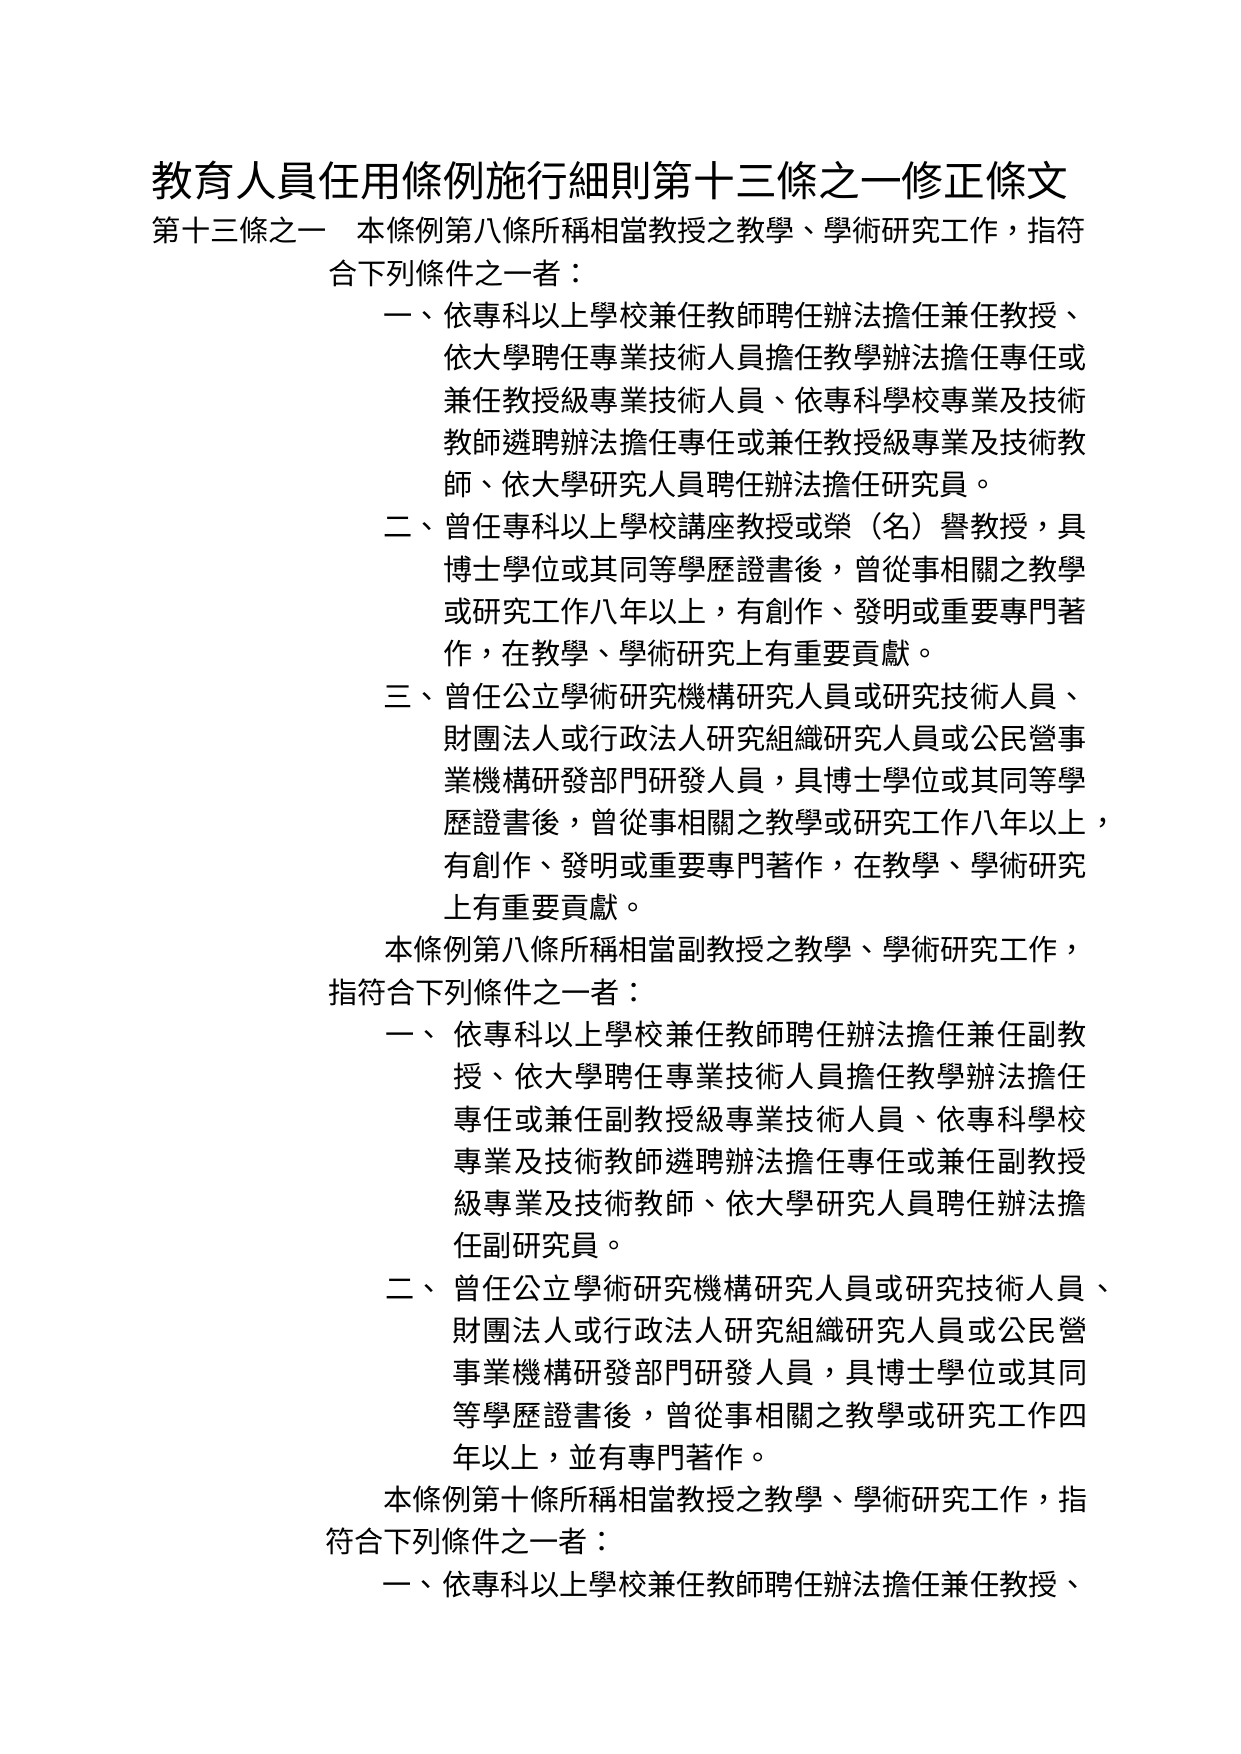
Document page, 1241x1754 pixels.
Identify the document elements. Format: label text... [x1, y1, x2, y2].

list 曾任專科以上學校講座教授或榮（名）譽教授，具博士學位或其同等學歷證書後，曾從事相關之教學或研究工作八年以上，有創作、發明或重要專門著作，在教學、學術研究上有重要貢獻。 [383, 504, 1088, 673]
text 第十三條之一 本條例第八條所稱相當教授之教學、學術研究工作，指符合下列條件之一者： [152, 208, 1088, 293]
list 依專科以上學校兼任教師聘任辦法擔任兼任教授、 依大學聘任專業技術人員擔任教學辦法擔任專任或兼任教授級專業技術人員、依專科學校專業及技術教師遴聘辦法擔任專任或兼任教授級專業及技術教師、依大學研究人員聘任辦法擔任研究員。 [383, 293, 1088, 504]
list 依專科以上學校兼任教師聘任辦法擔任兼任教授、 [382, 1561, 1088, 1604]
list 曾任公立學術研究機構研究人員或研究技術人員、財團法人或行政法人研究組織研究人員或公民營事業機構研發部門研發人員，具博士學位或其同等學歷證書後，曾從事相關之教學或研究工作八年以上，有創作、發明或重要專門著作，在教學、學術研究上有重要貢獻。 [383, 673, 1088, 927]
text 本條例第十條所稱相當教授之教學、學術研究工作，指符合下列條件之一者： [325, 1477, 1088, 1561]
text 教育人員任用條例施行細則第十三條之一修正條文 [152, 148, 1092, 208]
text 本條例第八條所稱相當副教授之教學、學術研究工作，指符合下列條件之一者： [328, 927, 1088, 1012]
list 曾任公立學術研究機構研究人員或研究技術人員、財團法人或行政法人研究組織研究人員或公民營事業機構研發部門研發人員，具博士學位或其同等學歷證書後，曾從事相關之教學或研究工作四年以上，並有專門著作。 [385, 1265, 1088, 1477]
list 依專科以上學校兼任教師聘任辦法擔任兼任副教授、依大學聘任專業技術人員擔任教學辦法擔任專任或兼任副教授級專業技術人員、依專科學校專業及技術教師遴聘辦法擔任專任或兼任副教授級專業及技術教師、依大學研究人員聘任辦法擔任副研究員。 [385, 1012, 1088, 1265]
